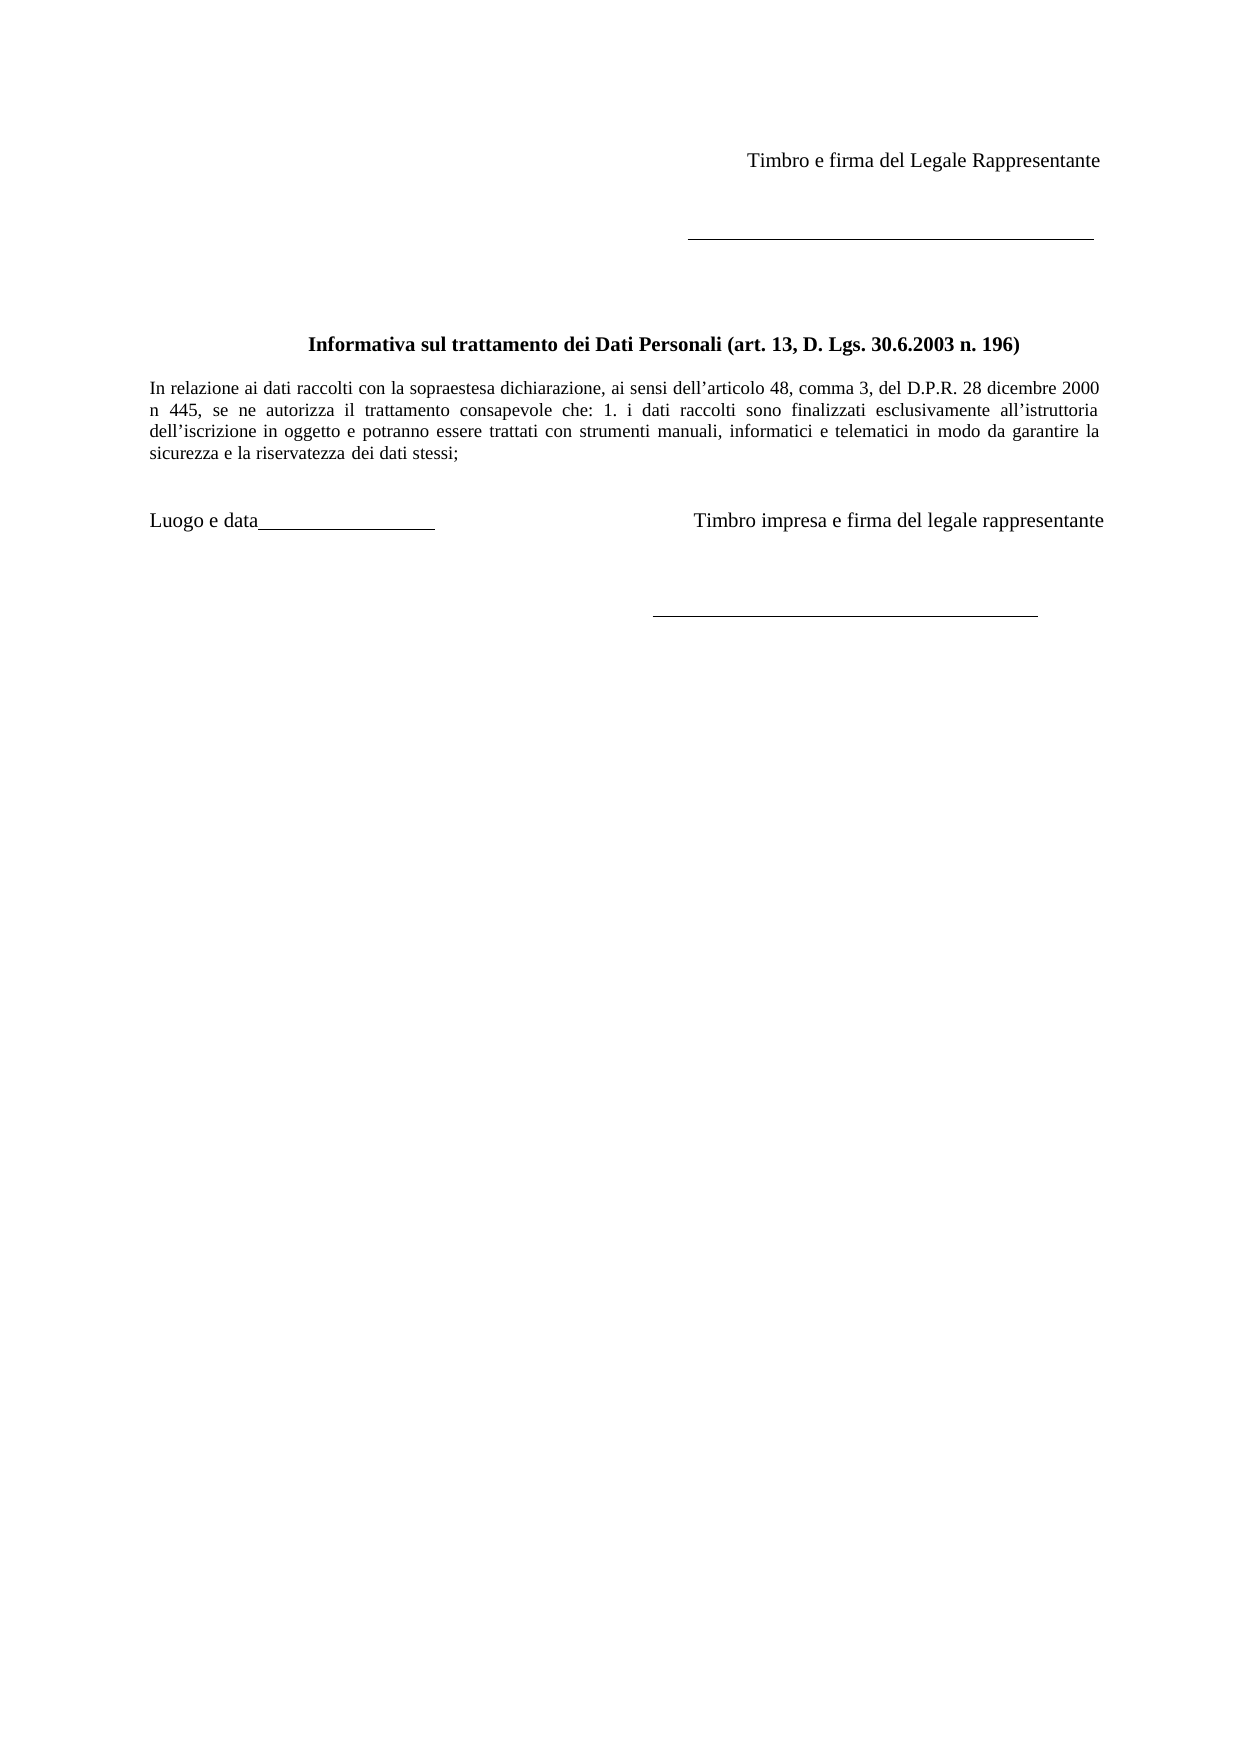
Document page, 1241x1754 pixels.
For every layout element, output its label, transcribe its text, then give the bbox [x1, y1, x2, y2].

text Informativa sul trattamento dei Dati Personali (art. 13, D. Lgs. 30.6.2003 n. 196) [308, 332, 1122, 356]
text In relazione ai dati raccolti con la sopraestesa dichiarazione, ai sensi dell’articolo 48, comma 3, del D.P.R. 28 dicembre 2000 n 445, se ne autorizza il trattamento consapevole che: 1. i dati raccolti sono finalizzati esclusivamente all’istruttoria dell’iscrizione in oggetto e potranno essere trattati con strumenti manuali, informatici e telematici in modo da garantire la sicurezza e la riservatezza dei dati stessi; [149, 377, 1099, 463]
text Luogo e data Timbro impresa e firma del legale rappresentante [149, 508, 1122, 532]
text Timbro e firma del Legale Rappresentante [747, 148, 1122, 172]
